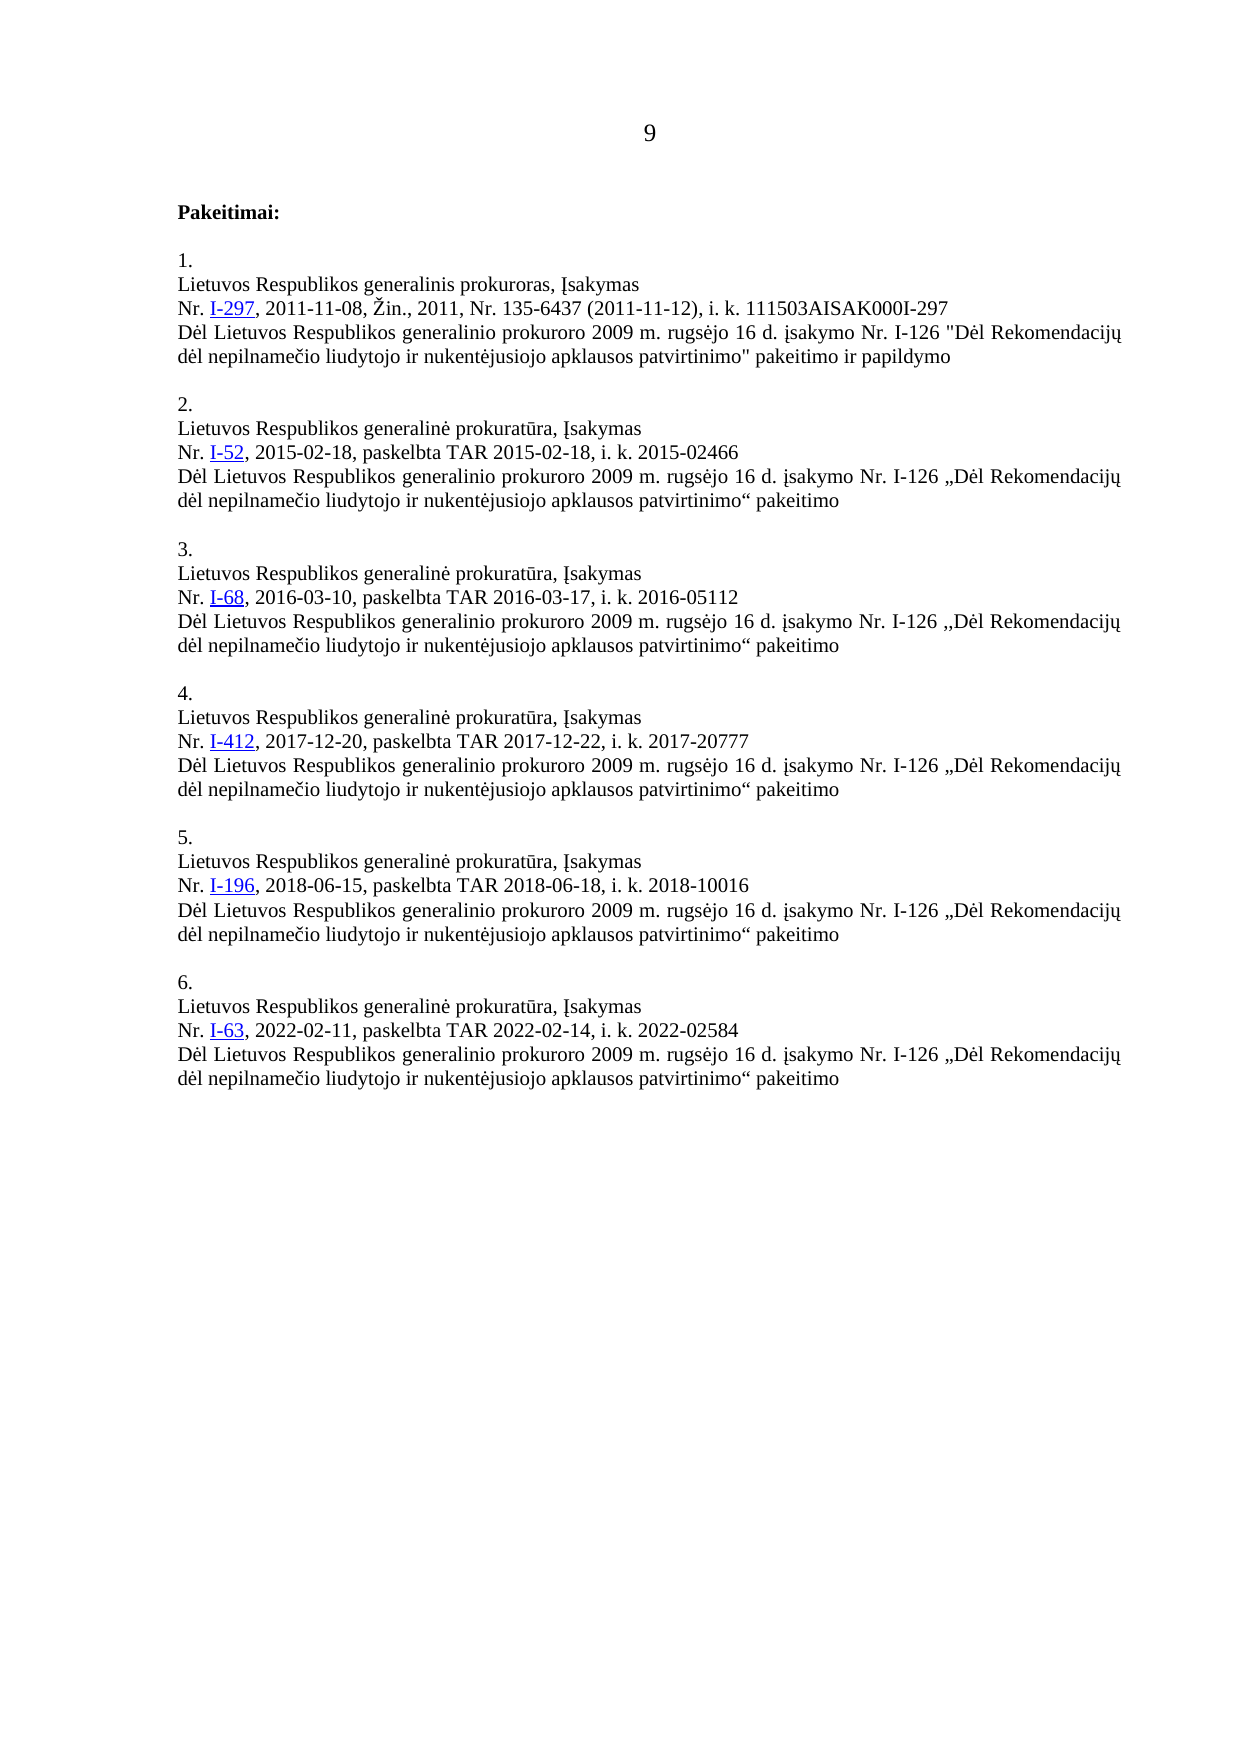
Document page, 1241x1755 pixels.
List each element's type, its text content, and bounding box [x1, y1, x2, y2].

text Nr. I-297, 2011-11-08, Žin., 2011, Nr. 135-6437 (2011-11-12), i. k. 111503AISAK000I-297 [177, 296, 1122, 320]
text 4. [177, 681, 1122, 705]
text Lietuvos Respublikos generalinė prokuratūra, Įsakymas [177, 849, 1122, 873]
text Nr. I-63, 2022-02-11, paskelbta TAR 2022-02-14, i. k. 2022-02584 [177, 1018, 1122, 1042]
text Lietuvos Respublikos generalinis prokuroras, Įsakymas [177, 272, 1122, 296]
text Dėl Lietuvos Respublikos generalinio prokuroro 2009 m. rugsėjo 16 d. įsakymo Nr. I-126 „Dėl Rekomendacijų dėl nepilnamečio liudytojo ir nukentėjusiojo apklausos patvirtinimo“ pakeitimo [177, 464, 1122, 512]
text Nr. I-68, 2016-03-10, paskelbta TAR 2016-03-17, i. k. 2016-05112 [177, 585, 1122, 609]
text Nr. I-412, 2017-12-20, paskelbta TAR 2017-12-22, i. k. 2017-20777 [177, 729, 1122, 753]
text Lietuvos Respublikos generalinė prokuratūra, Įsakymas [177, 994, 1122, 1018]
text Lietuvos Respublikos generalinė prokuratūra, Įsakymas [177, 705, 1122, 729]
text Lietuvos Respublikos generalinė prokuratūra, Įsakymas [177, 561, 1122, 585]
text Dėl Lietuvos Respublikos generalinio prokuroro 2009 m. rugsėjo 16 d. įsakymo Nr. I-126 ,,Dėl Rekomendacijų dėl nepilnamečio liudytojo ir nukentėjusiojo apklausos patvirtinimo“ pakeitimo [177, 609, 1122, 657]
text Dėl Lietuvos Respublikos generalinio prokuroro 2009 m. rugsėjo 16 d. įsakymo Nr. I-126 "Dėl Rekomendacijų dėl nepilnamečio liudytojo ir nukentėjusiojo apklausos patvirtinimo" pakeitimo ir papildymo [177, 320, 1122, 368]
text 6. [177, 970, 1122, 994]
text Dėl Lietuvos Respublikos generalinio prokuroro 2009 m. rugsėjo 16 d. įsakymo Nr. I-126 „Dėl Rekomendacijų dėl nepilnamečio liudytojo ir nukentėjusiojo apklausos patvirtinimo“ pakeitimo [177, 753, 1122, 801]
text Nr. I-52, 2015-02-18, paskelbta TAR 2015-02-18, i. k. 2015-02466 [177, 440, 1122, 464]
text 5. [177, 825, 1122, 849]
text 3. [177, 537, 1122, 561]
text Lietuvos Respublikos generalinė prokuratūra, Įsakymas [177, 416, 1122, 440]
text Pakeitimai: [177, 200, 1122, 224]
text Dėl Lietuvos Respublikos generalinio prokuroro 2009 m. rugsėjo 16 d. įsakymo Nr. I-126 „Dėl Rekomendacijų dėl nepilnamečio liudytojo ir nukentėjusiojo apklausos patvirtinimo“ pakeitimo [177, 1042, 1122, 1090]
text 1. [177, 248, 1122, 272]
text 2. [177, 392, 1122, 416]
text Nr. I-196, 2018-06-15, paskelbta TAR 2018-06-18, i. k. 2018-10016 [177, 873, 1122, 897]
text Dėl Lietuvos Respublikos generalinio prokuroro 2009 m. rugsėjo 16 d. įsakymo Nr. I-126 „Dėl Rekomendacijų dėl nepilnamečio liudytojo ir nukentėjusiojo apklausos patvirtinimo“ pakeitimo [177, 897, 1122, 946]
